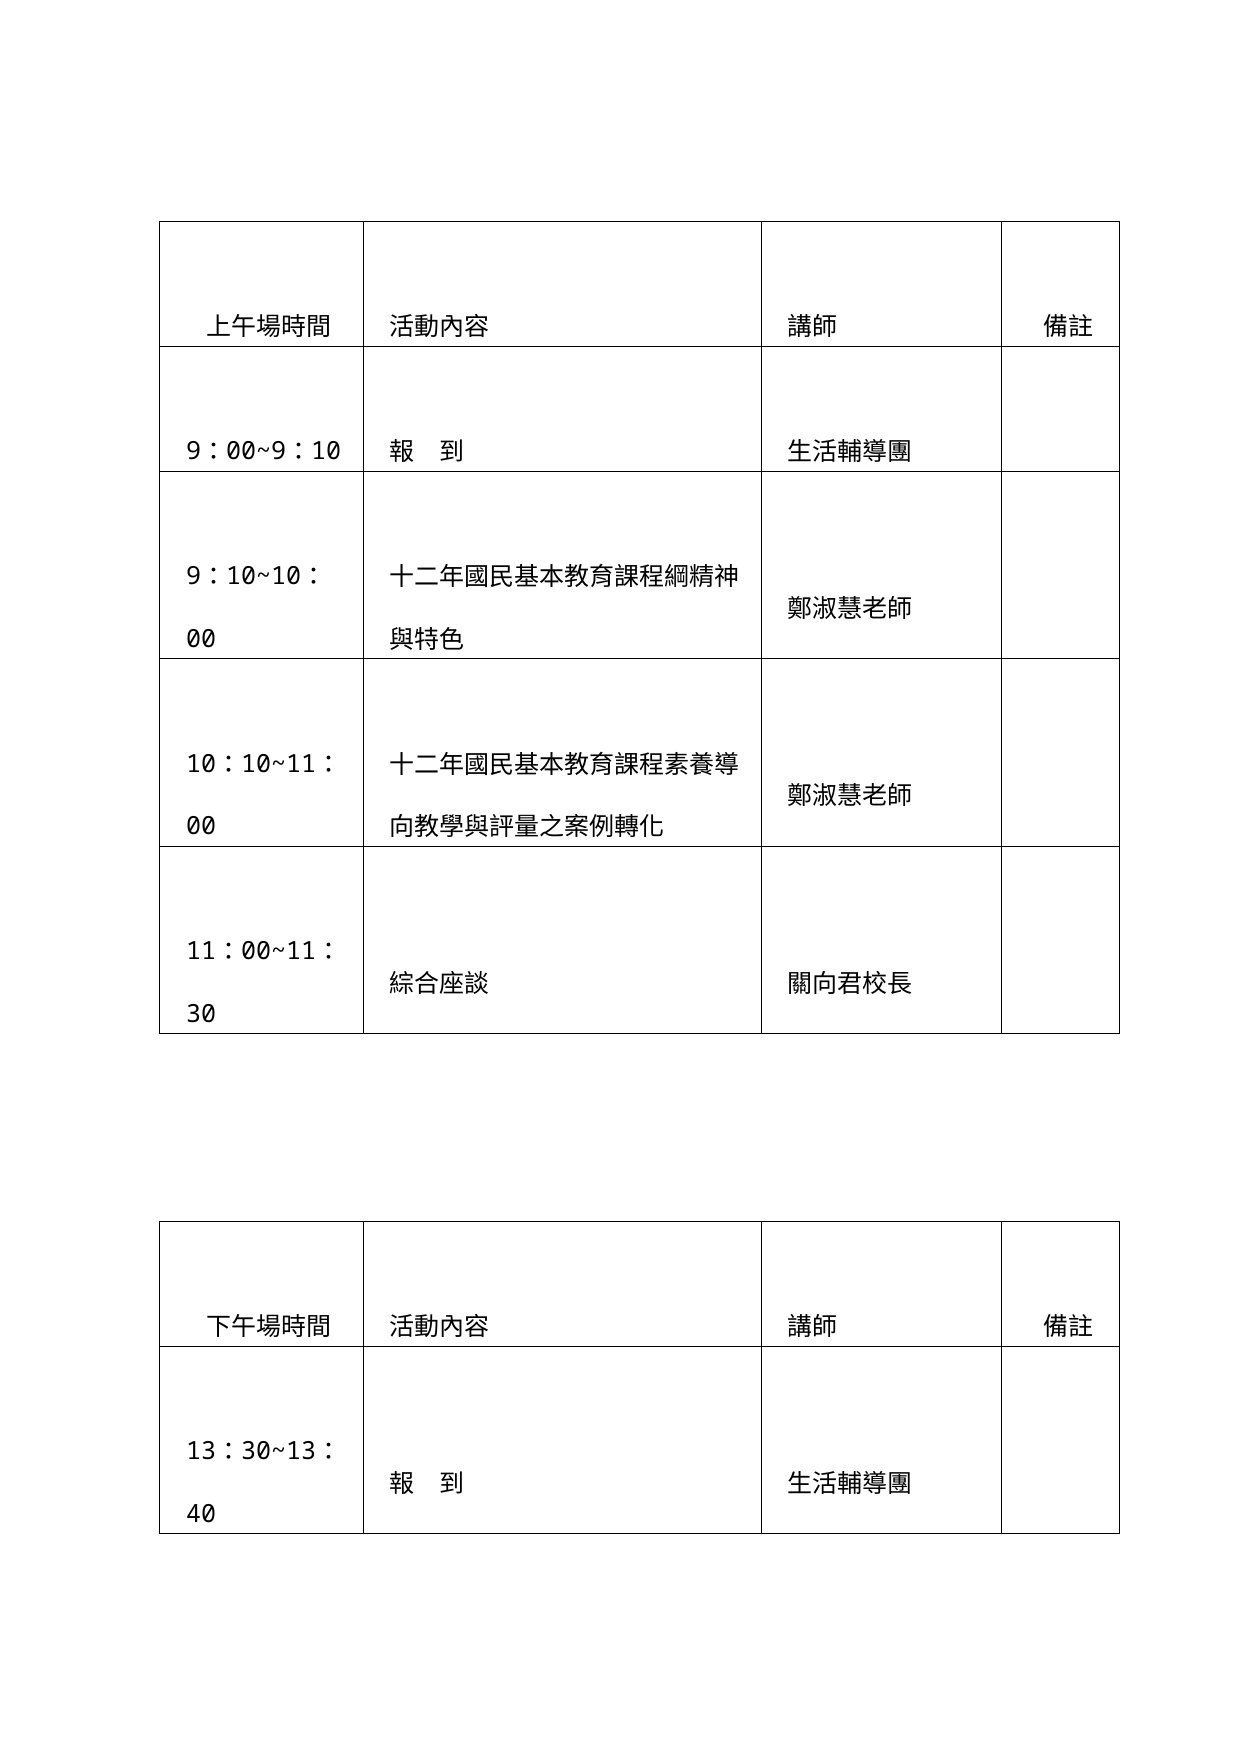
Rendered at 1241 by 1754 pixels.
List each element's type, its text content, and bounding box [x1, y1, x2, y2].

table_cell 十二年國民基本教育課程綱精神與特色 [364, 472, 761, 658]
table_cell 綜合座談 [364, 847, 761, 1033]
table_cell 9：10~10：00 [160, 472, 363, 658]
table_cell 報 到 [364, 1347, 761, 1533]
table_header 講師 [762, 1222, 1001, 1346]
table_cell 報 到 [364, 347, 761, 471]
table_cell 13：30~13：40 [160, 1347, 363, 1533]
table_header 備註 [1002, 1222, 1119, 1346]
table_cell [1002, 347, 1119, 471]
table_cell 生活輔導團 [762, 347, 1001, 471]
table_cell 十二年國民基本教育課程素養導向教學與評量之案例轉化 [364, 659, 761, 846]
table_header 講師 [762, 222, 1001, 346]
table_cell 鄭淑慧老師 [762, 659, 1001, 846]
table_header 上午場時間 [160, 222, 363, 346]
table_cell 生活輔導團 [762, 1347, 1001, 1533]
table_cell [1002, 472, 1119, 658]
table_cell [1002, 659, 1119, 846]
table_header 活動內容 [364, 1222, 761, 1346]
table_cell [1002, 1347, 1119, 1533]
table_cell [1002, 847, 1119, 1033]
table_cell 10：10~11：00 [160, 659, 363, 846]
table_header 備註 [1002, 222, 1119, 346]
table_header 下午場時間 [160, 1222, 363, 1346]
table_cell 關向君校長 [762, 847, 1001, 1033]
table_cell 9：00~9：10 [160, 347, 363, 471]
table_header 活動內容 [364, 222, 761, 346]
table_cell 鄭淑慧老師 [762, 472, 1001, 658]
table_cell 11：00~11：30 [160, 847, 363, 1033]
